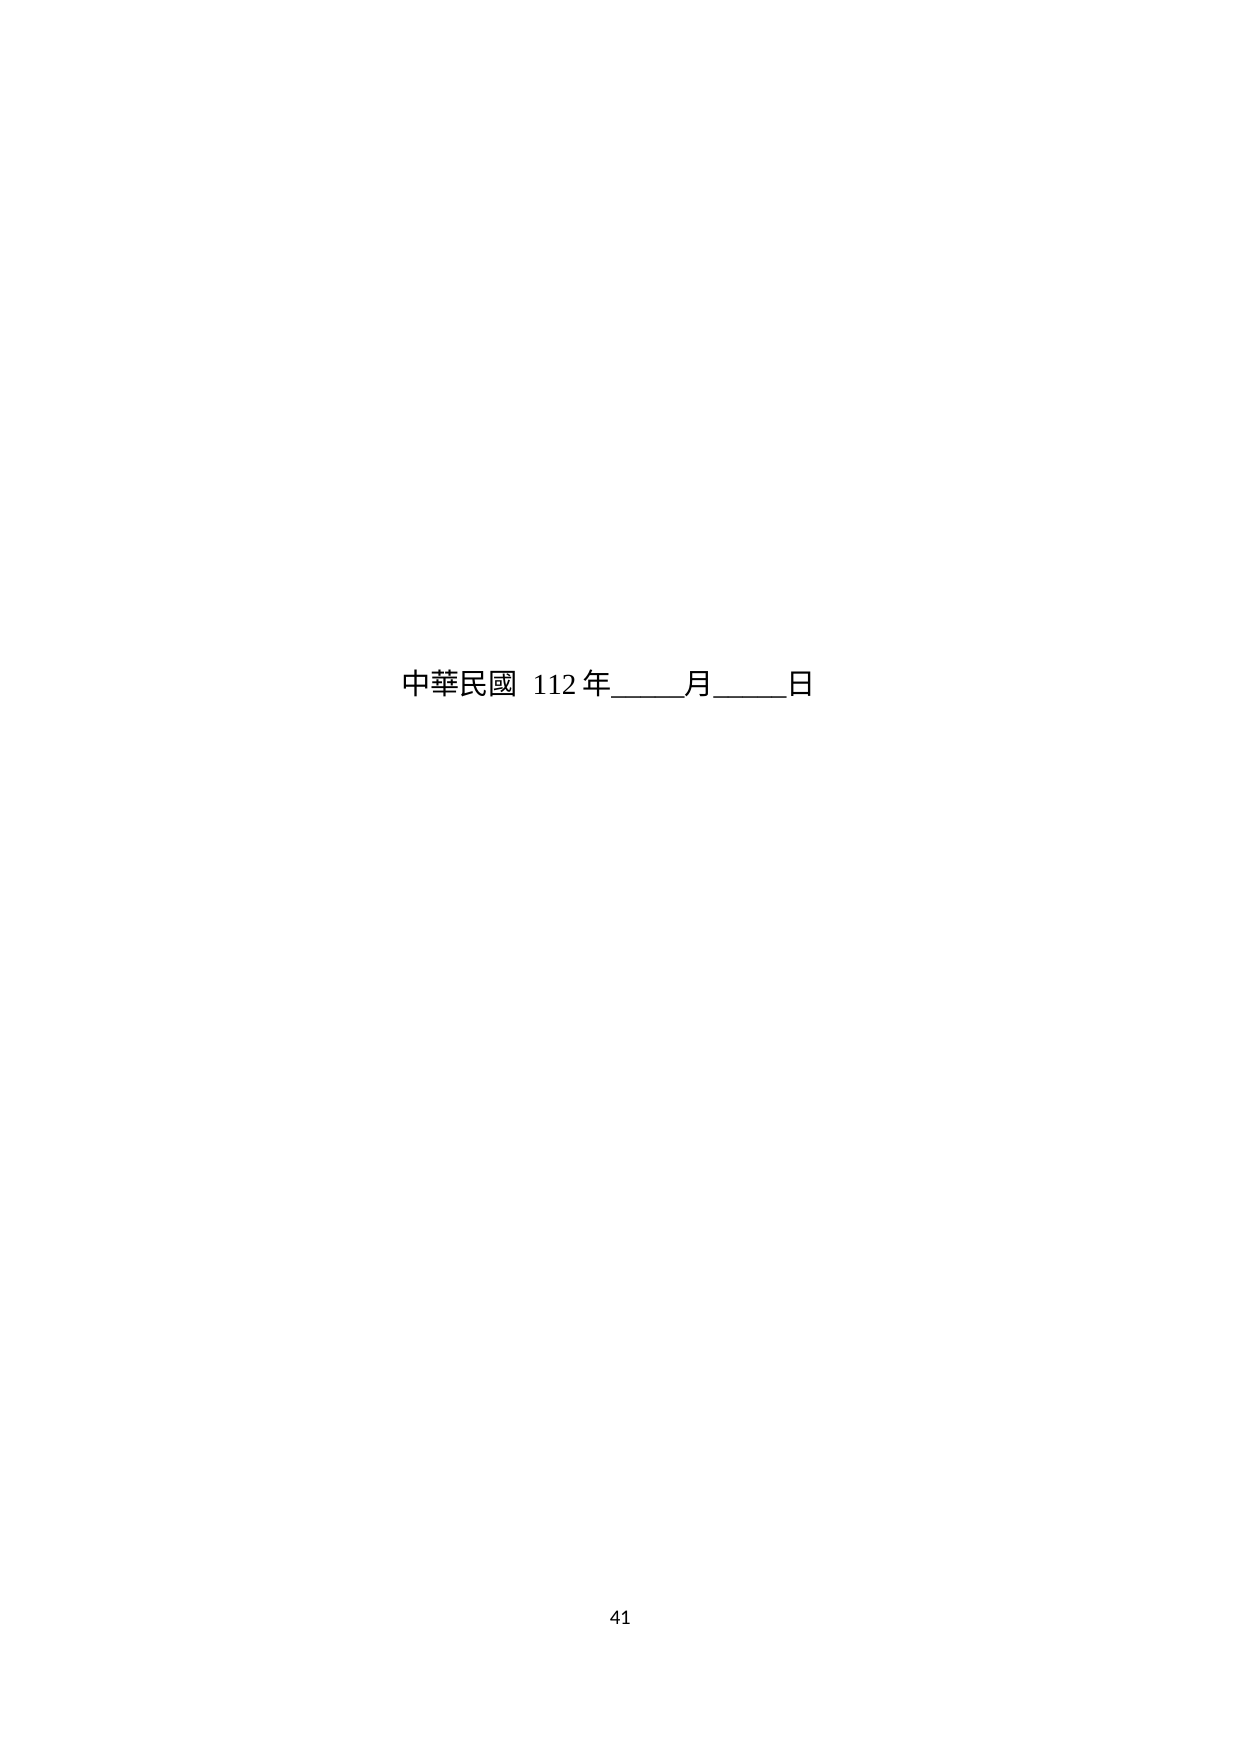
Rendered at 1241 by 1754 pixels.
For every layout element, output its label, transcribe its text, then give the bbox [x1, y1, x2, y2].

text 中華民國 112年_____月_____日 [133, 640, 1084, 702]
